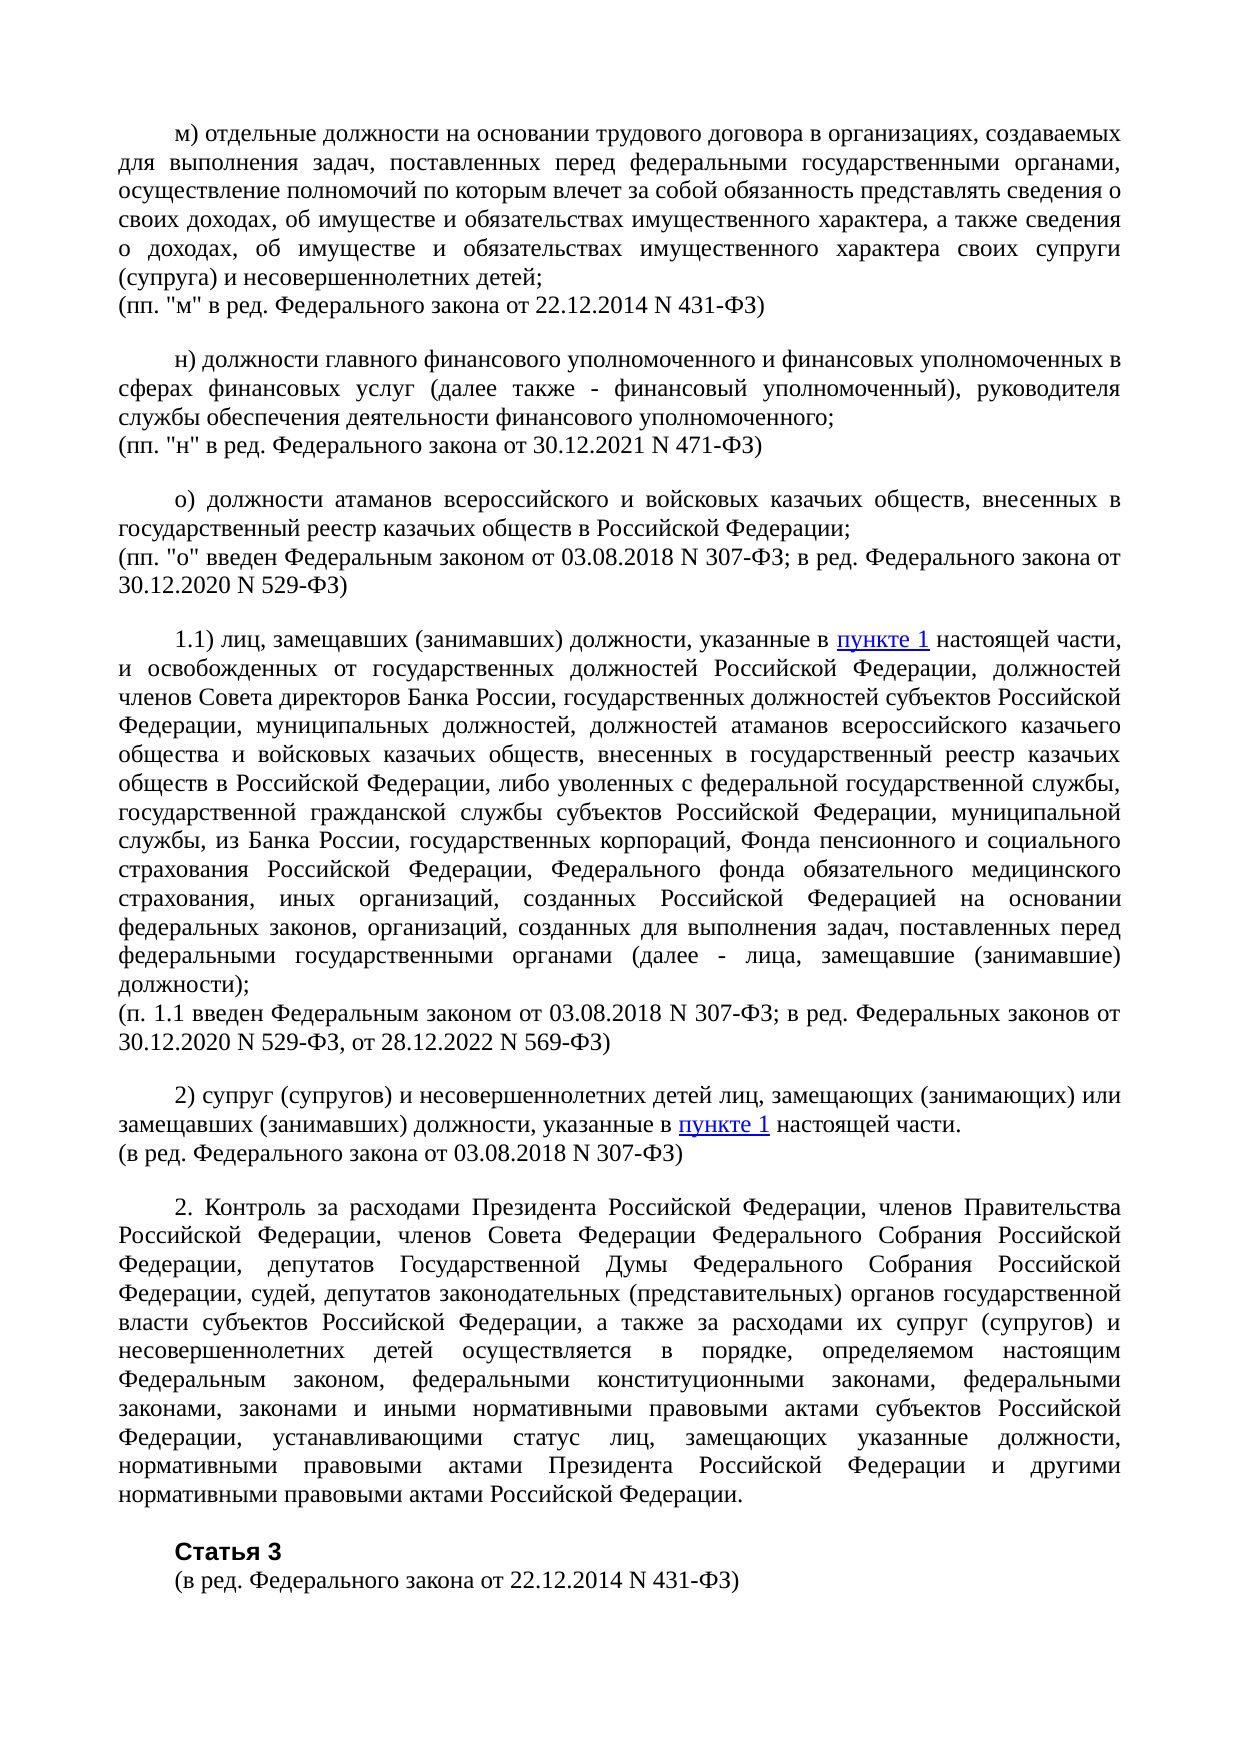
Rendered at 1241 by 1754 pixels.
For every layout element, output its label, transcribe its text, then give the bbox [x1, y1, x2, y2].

text о) должности атаманов всероссийского и войсковых казачьих обществ, внесенных в государственный реестр казачьих обществ в Российской Федерации; [118, 484, 1122, 542]
text 1.1) лиц, замещавших (занимавших) должности, указанные в пункте 1 настоящей части, и освобожденных от государственных должностей Российской Федерации, должностей членов Совета директоров Банка России, государственных должностей субъектов Российской Федерации, муниципальных должностей, должностей атаманов всероссийского казачьего общества и войсковых казачьих обществ, внесенных в государственный реестр казачьих обществ в Российской Федерации, либо уволенных с федеральной государственной службы, государственной гражданской службы субъектов Российской Федерации, муниципальной службы, из Банка России, государственных корпораций, Фонда пенсионного и социального страхования Российской Федерации, Федерального фонда обязательного медицинского страхования, иных организаций, созданных Российской Федерацией на основании федеральных законов, организаций, созданных для выполнения задач, поставленных перед федеральными государственными органами (далее - лица, замещавшие (занимавшие) должности); [118, 624, 1122, 998]
text (пп. "м" в ред. Федерального закона от 22.12.2014 N 431-ФЗ) [118, 291, 1122, 319]
text (пп. "н" в ред. Федерального закона от 30.12.2021 N 471-ФЗ) [118, 431, 1122, 459]
text (пп. "о" введен Федеральным законом от 03.08.2018 N 307-ФЗ; в ред. Федерального закона от 30.12.2020 N 529-ФЗ) [118, 542, 1122, 599]
title Статья 3 [118, 1537, 1122, 1566]
text (в ред. Федерального закона от 22.12.2014 N 431-ФЗ) [118, 1566, 1122, 1594]
text (п. 1.1 введен Федеральным законом от 03.08.2018 N 307-ФЗ; в ред. Федеральных законов от 30.12.2020 N 529-ФЗ, от 28.12.2022 N 569-ФЗ) [118, 998, 1122, 1056]
text н) должности главного финансового уполномоченного и финансовых уполномоченных в сферах финансовых услуг (далее также - финансовый уполномоченный), руководителя службы обеспечения деятельности финансового уполномоченного; [118, 344, 1122, 431]
text м) отдельные должности на основании трудового договора в организациях, создаваемых для выполнения задач, поставленных перед федеральными государственными органами, осуществление полномочий по которым влечет за собой обязанность представлять сведения о своих доходах, об имуществе и обязательствах имущественного характера, а также сведения о доходах, об имуществе и обязательствах имущественного характера своих супруги (супруга) и несовершеннолетних детей; [118, 118, 1122, 291]
text (в ред. Федерального закона от 03.08.2018 N 307-ФЗ) [118, 1138, 1122, 1167]
text 2. Контроль за расходами Президента Российской Федерации, членов Правительства Российской Федерации, членов Совета Федерации Федерального Собрания Российской Федерации, депутатов Государственной Думы Федерального Собрания Российской Федерации, судей, депутатов законодательных (представительных) органов государственной власти субъектов Российской Федерации, а также за расходами их супруг (супругов) и несовершеннолетних детей осуществляется в порядке, определяемом настоящим Федеральным законом, федеральными конституционными законами, федеральными законами, законами и иными нормативными правовыми актами субъектов Российской Федерации, устанавливающими статус лиц, замещающих указанные должности, нормативными правовыми актами Президента Российской Федерации и другими нормативными правовыми актами Российской Федерации. [118, 1192, 1122, 1508]
text 2) супруг (супругов) и несовершеннолетних детей лиц, замещающих (занимающих) или замещавших (занимавших) должности, указанные в пункте 1 настоящей части. [118, 1081, 1122, 1138]
